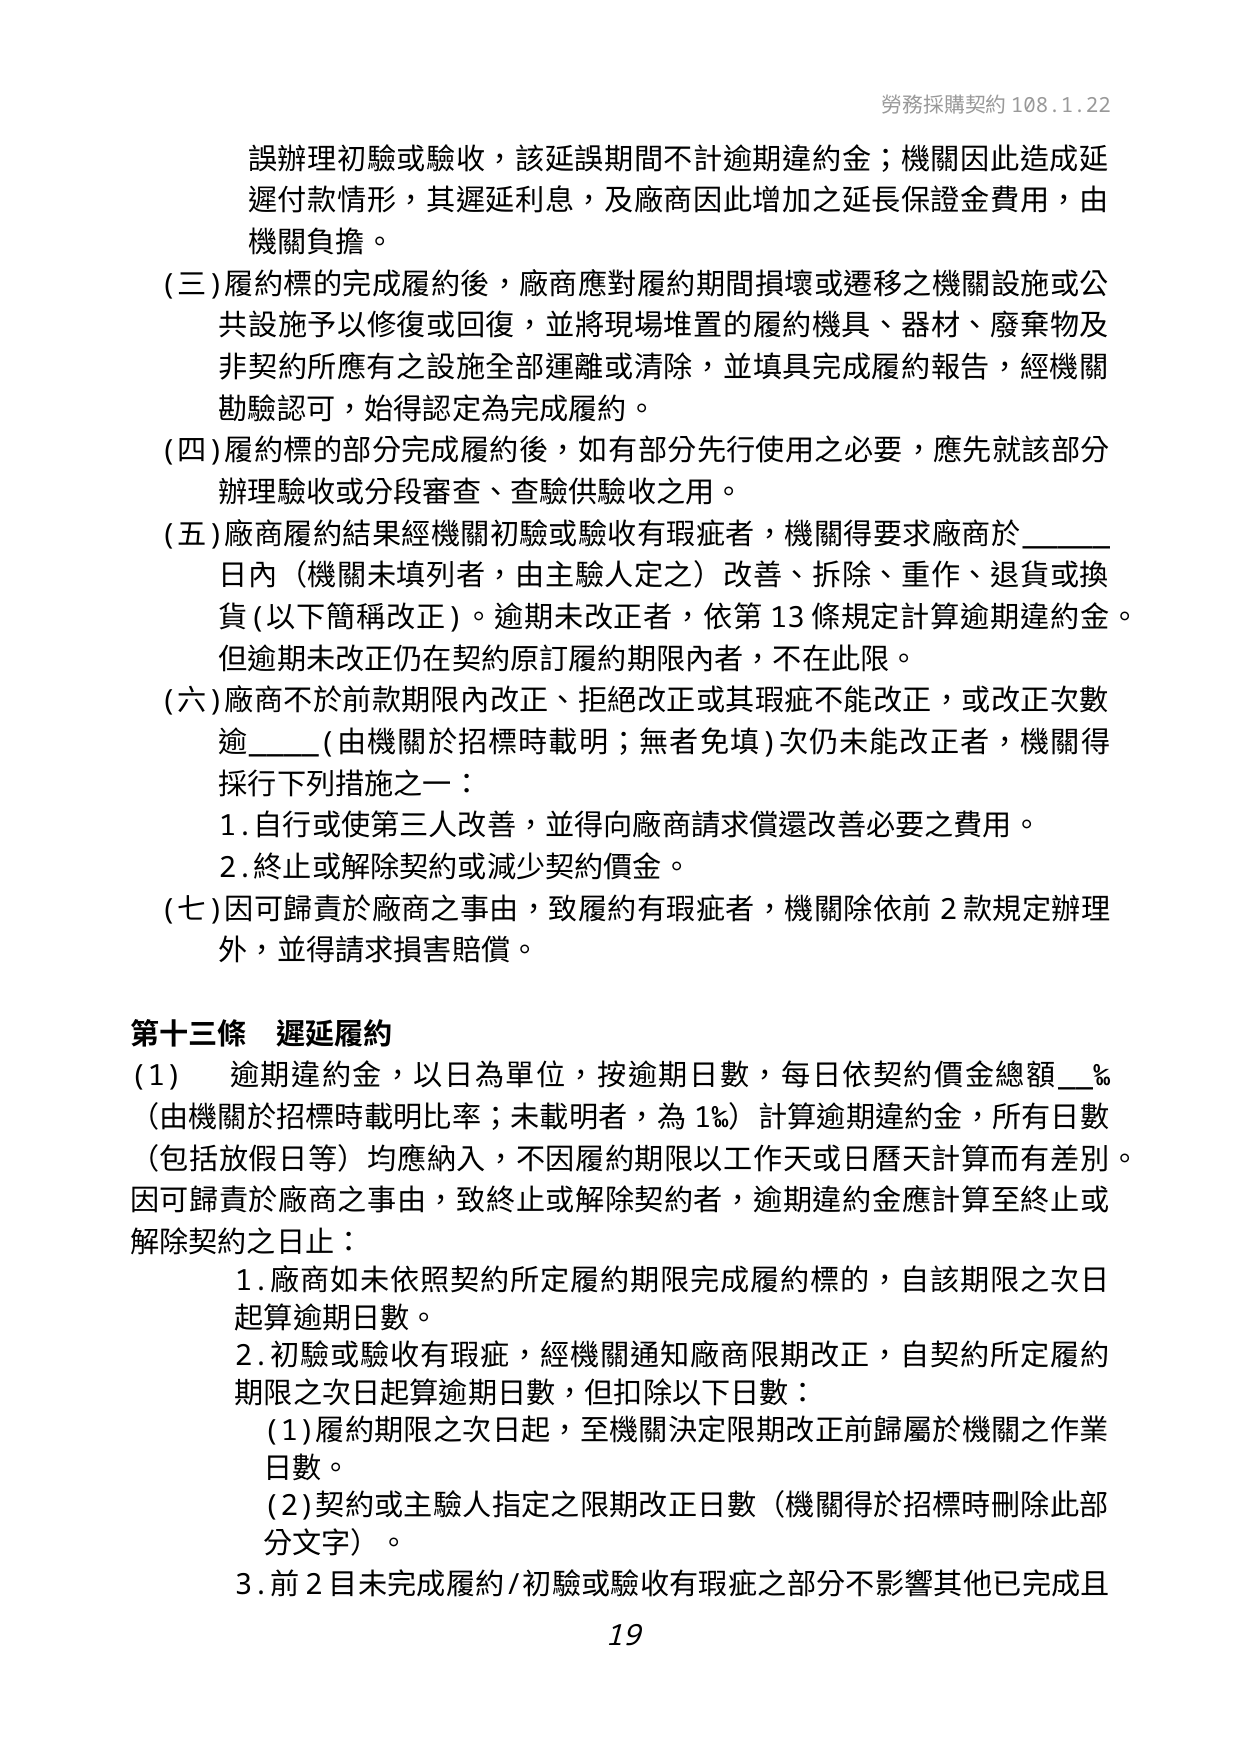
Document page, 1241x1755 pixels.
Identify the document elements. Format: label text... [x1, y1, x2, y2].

text (七)因可歸責於廠商之事由，致履約有瑕疵者，機關除依前2款規定辦理外，並得請求損害賠償。 [159, 886, 1110, 969]
text 第十三條 遲延履約 [130, 1011, 1110, 1052]
text (六)廠商不於前款期限內改正、拒絕改正或其瑕疵不能改正，或改正次數逾____(由機關於招標時載明；無者免填)次仍未能改正者，機關得採行下列措施之一： [159, 677, 1110, 802]
text (三)履約標的完成履約後，廠商應對履約期間損壞或遷移之機關設施或公共設施予以修復或回復，並將現場堆置的履約機具、器材、廢棄物及非契約所應有之設施全部運離或清除，並填具完成履約報告，經機關勘驗認可，始得認定為完成履約。 [159, 261, 1110, 427]
text 2.初驗或驗收有瑕疵，經機關通知廠商限期改正，自契約所定履約期限之次日起算逾期日數，但扣除以下日數： [234, 1336, 1110, 1411]
text (1)履約期限之次日起，至機關決定限期改正前歸屬於機關之作業日數。 [263, 1411, 1110, 1486]
list 逾期違約金，以日為單位，按逾期日數，每日依契約價金總額__‰（由機關於招標時載明比率；未載明者，為1‰）計算逾期違約金，所有日數（包括放假日等）均應納入，不因履約期限以工作天或日曆天計算而有差別。因可歸責於廠商之事由，致終止或解除契約者，逾期違約金應計算至終止或解除契約之日止： [130, 1052, 1110, 1261]
text (2)契約或主驗人指定之限期改正日數（機關得於招標時刪除此部分文字）。 [263, 1486, 1110, 1561]
text 1.廠商如未依照契約所定履約期限完成履約標的，自該期限之次日起算逾期日數。 [234, 1261, 1110, 1336]
text 2.終止或解除契約或減少契約價金。 [218, 844, 1110, 886]
text 3.前2目未完成履約/初驗或驗收有瑕疵之部分不影響其他已完成且 [234, 1561, 1110, 1602]
text (五)廠商履約結果經機關初驗或驗收有瑕疵者，機關得要求廠商於_____ 日內（機關未填列者，由主驗人定之）改善、拆除、重作、退貨或換貨(以下簡稱改正)。逾期未改正者，依第13條規定計算逾期違約金。但逾期未改正仍在契約原訂履約期限內者，不在此限。 [159, 511, 1110, 677]
text 1.自行或使第三人改善，並得向廠商請求償還改善必要之費用。 [218, 802, 1110, 844]
text 誤辦理初驗或驗收，該延誤期間不計逾期違約金；機關因此造成延遲付款情形，其遲延利息，及廠商因此增加之延長保證金費用，由機關負擔。 [218, 136, 1110, 261]
text (四)履約標的部分完成履約後，如有部分先行使用之必要，應先就該部分辦理驗收或分段審查、查驗供驗收之用。 [159, 427, 1110, 511]
